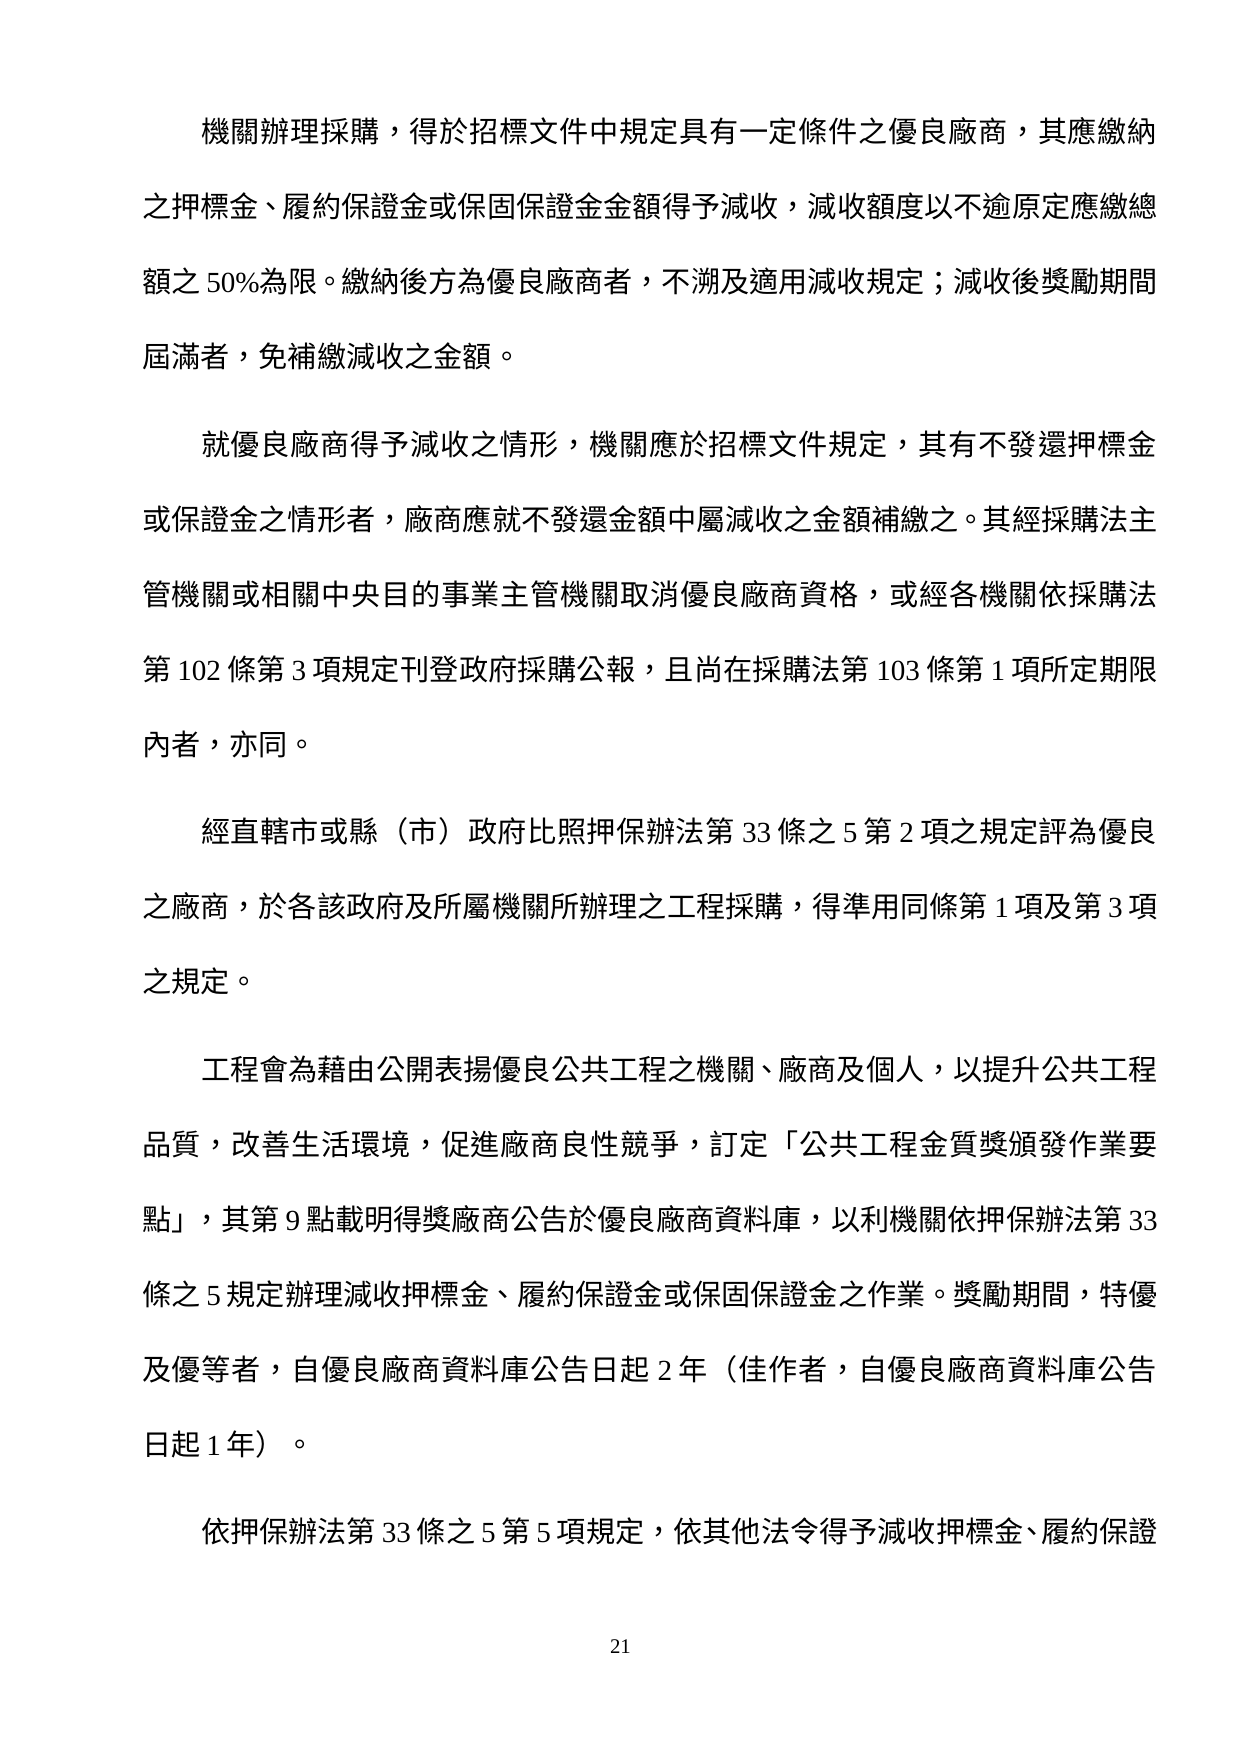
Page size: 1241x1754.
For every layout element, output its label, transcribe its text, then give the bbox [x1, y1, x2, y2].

text 機關辦理採購，得於招標文件中規定具有一定條件之優良廠商，其應繳納之押標金、履約保證金或保固保證金金額得予減收，減收額度以不逾原定應繳總額之50%為限。繳納後方為優良廠商者，不溯及適用減收規定；減收後獎勵期間屆滿者，免補繳減收之金額。 [142, 92, 1157, 392]
text 就優良廠商得予減收之情形，機關應於招標文件規定，其有不發還押標金或保證金之情形者，廠商應就不發還金額中屬減收之金額補繳之。其經採購法主管機關或相關中央目的事業主管機關取消優良廠商資格，或經各機關依採購法第102條第3項規定刊登政府採購公報，且尚在採購法第103條第1項所定期限內者，亦同。 [142, 405, 1157, 780]
text 依押保辦法第33條之5第5項規定，依其他法令得予減收押標金、履約保證 [142, 1492, 1157, 1567]
text 經直轄市或縣（市）政府比照押保辦法第33條之5第2項之規定評為優良之廠商，於各該政府及所屬機關所辦理之工程採購，得準用同條第1項及第3項之規定。 [142, 792, 1157, 1017]
text 工程會為藉由公開表揚優良公共工程之機關、廠商及個人，以提升公共工程品質，改善生活環境，促進廠商良性競爭，訂定「公共工程金質獎頒發作業要點」，其第9點載明得獎廠商公告於優良廠商資料庫，以利機關依押保辦法第33條之5規定辦理減收押標金、履約保證金或保固保證金之作業。獎勵期間，特優及優等者，自優良廠商資料庫公告日起2年（佳作者，自優良廠商資料庫公告日起1年）。 [142, 1030, 1157, 1480]
